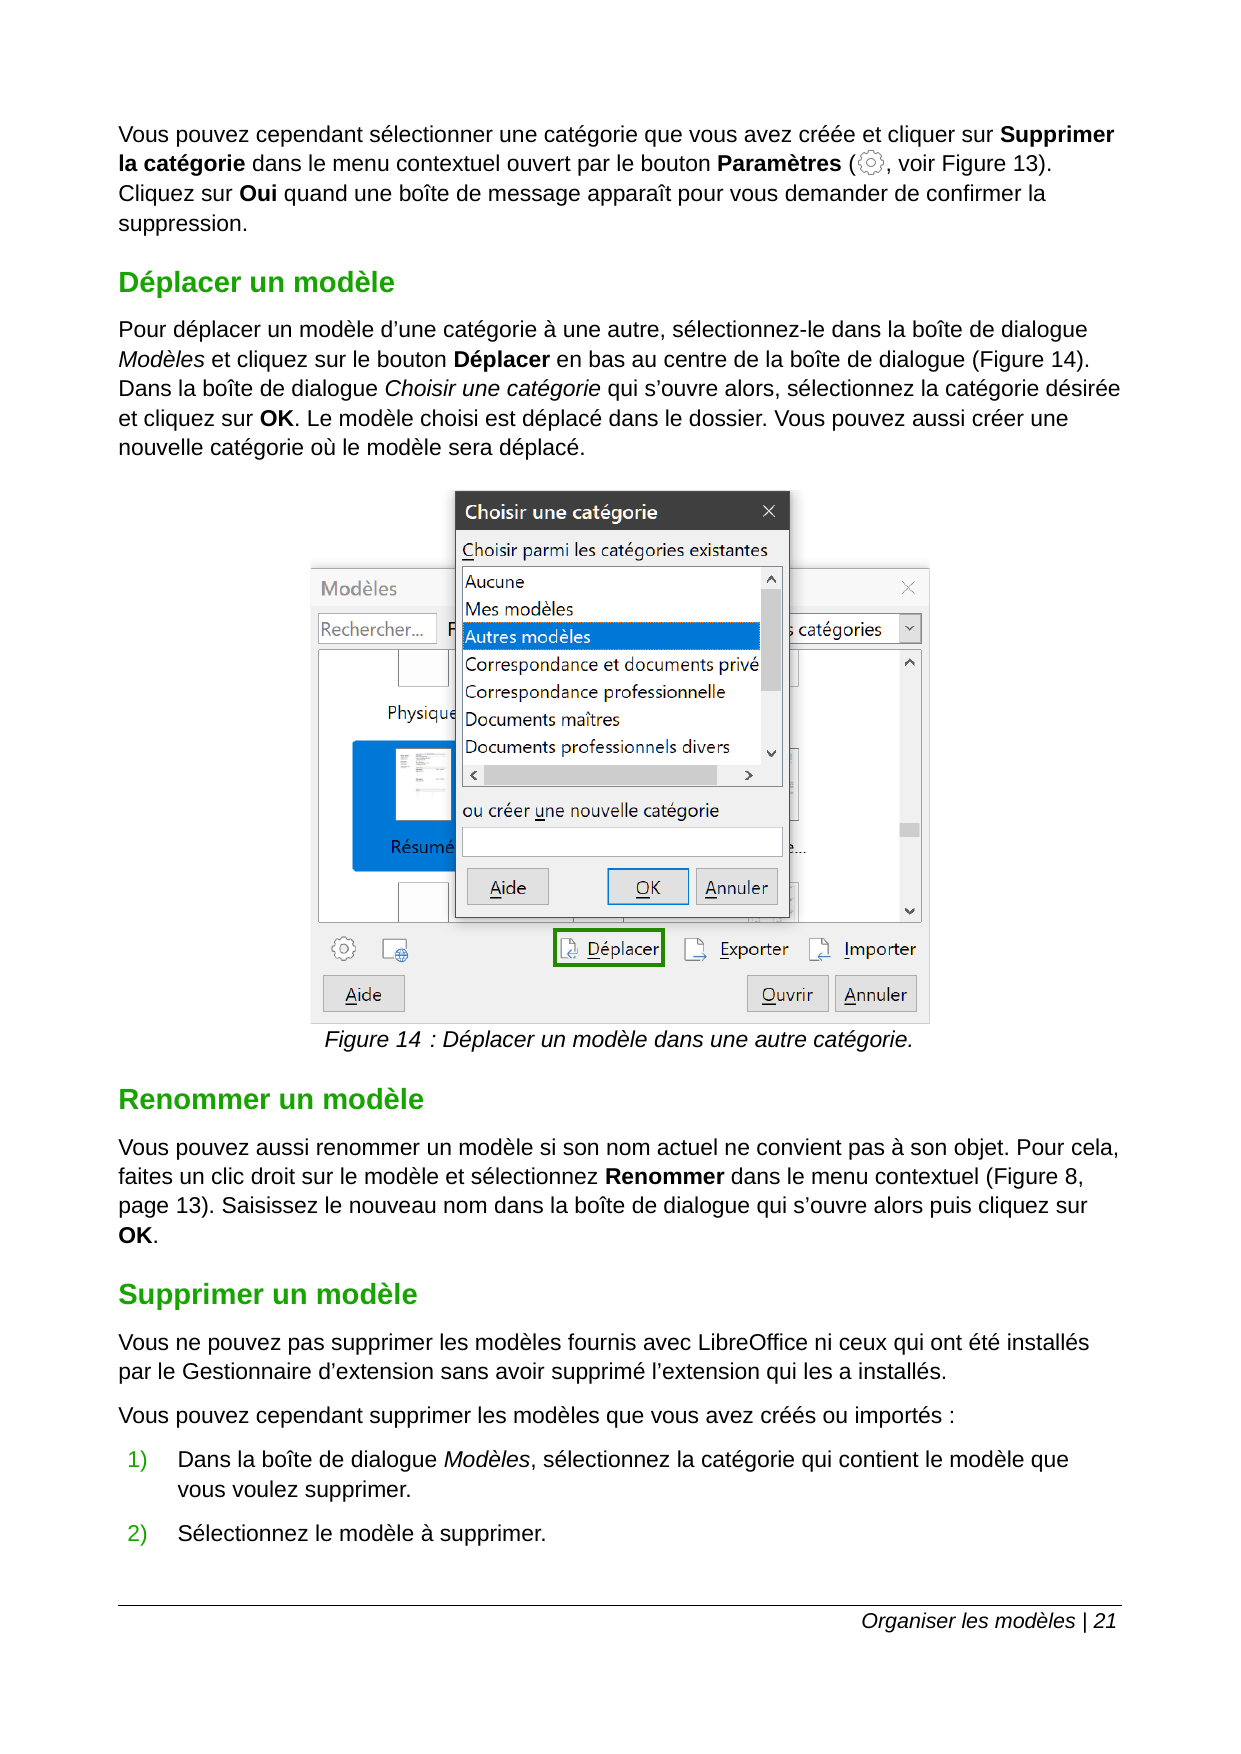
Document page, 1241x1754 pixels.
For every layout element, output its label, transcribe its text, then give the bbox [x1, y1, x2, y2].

subtitle Déplacer un modèle [118, 265, 1122, 299]
picture [310, 490, 930, 1024]
text Vous pouvez aussi renommer un modèle si son nom actuel ne convient pas à son objet. Pour cela, faites un clic droit sur le modèle et sélectionnez Renommer dans le menu contextuel (Figure 8, page 13). Saisissez le nouveau nom dans la boîte de dialogue qui s’ouvre alors puis cliquez sur OK. [118, 1130, 1122, 1248]
list Dans la boîte de dialogue Modèles, sélectionnez la catégorie qui contient le modèle que vous voulez supprimer. [148, 1443, 1122, 1502]
subtitle Supprimer un modèle [118, 1277, 1122, 1311]
list Sélectionnez le modèle à supprimer. [148, 1517, 1122, 1546]
text Vous pouvez cependant sélectionner une catégorie que vous avez créée et cliquer sur Supprimer la catégorie dans le menu contextuel ouvert par le bouton Paramètres (, voir Figure 13). Cliquez sur Oui quand une boîte de message apparaît pour vous demander de confirmer la suppression. [118, 118, 1122, 236]
text Vous pouvez cependant supprimer les modèles que vous avez créés ou importés : [118, 1399, 1122, 1428]
picture [855, 147, 886, 177]
text Pour déplacer un modèle d’une catégorie à une autre, sélectionnez-le dans la boîte de dialogue Modèles et cliquez sur le bouton Déplacer en bas au centre de la boîte de dialogue (Figure 14). Dans la boîte de dialogue Choisir une catégorie qui s’ouvre alors, sélectionnez la catégorie désirée et cliquez sur OK. Le modèle choisi est déplacé dans le dossier. Vous pouvez aussi créer une nouvelle catégorie où le modèle sera déplacé. [118, 313, 1122, 461]
text Vous ne pouvez pas supprimer les modèles fournis avec LibreOffice ni ceux qui ont été installés par le Gestionnaire d’extension sans avoir supprimé l’extension qui les a installés. [118, 1326, 1122, 1384]
text Figure 14 : Déplacer un modèle dans une autre catégorie. [118, 1023, 1122, 1053]
subtitle Renommer un modèle [118, 1082, 1122, 1116]
